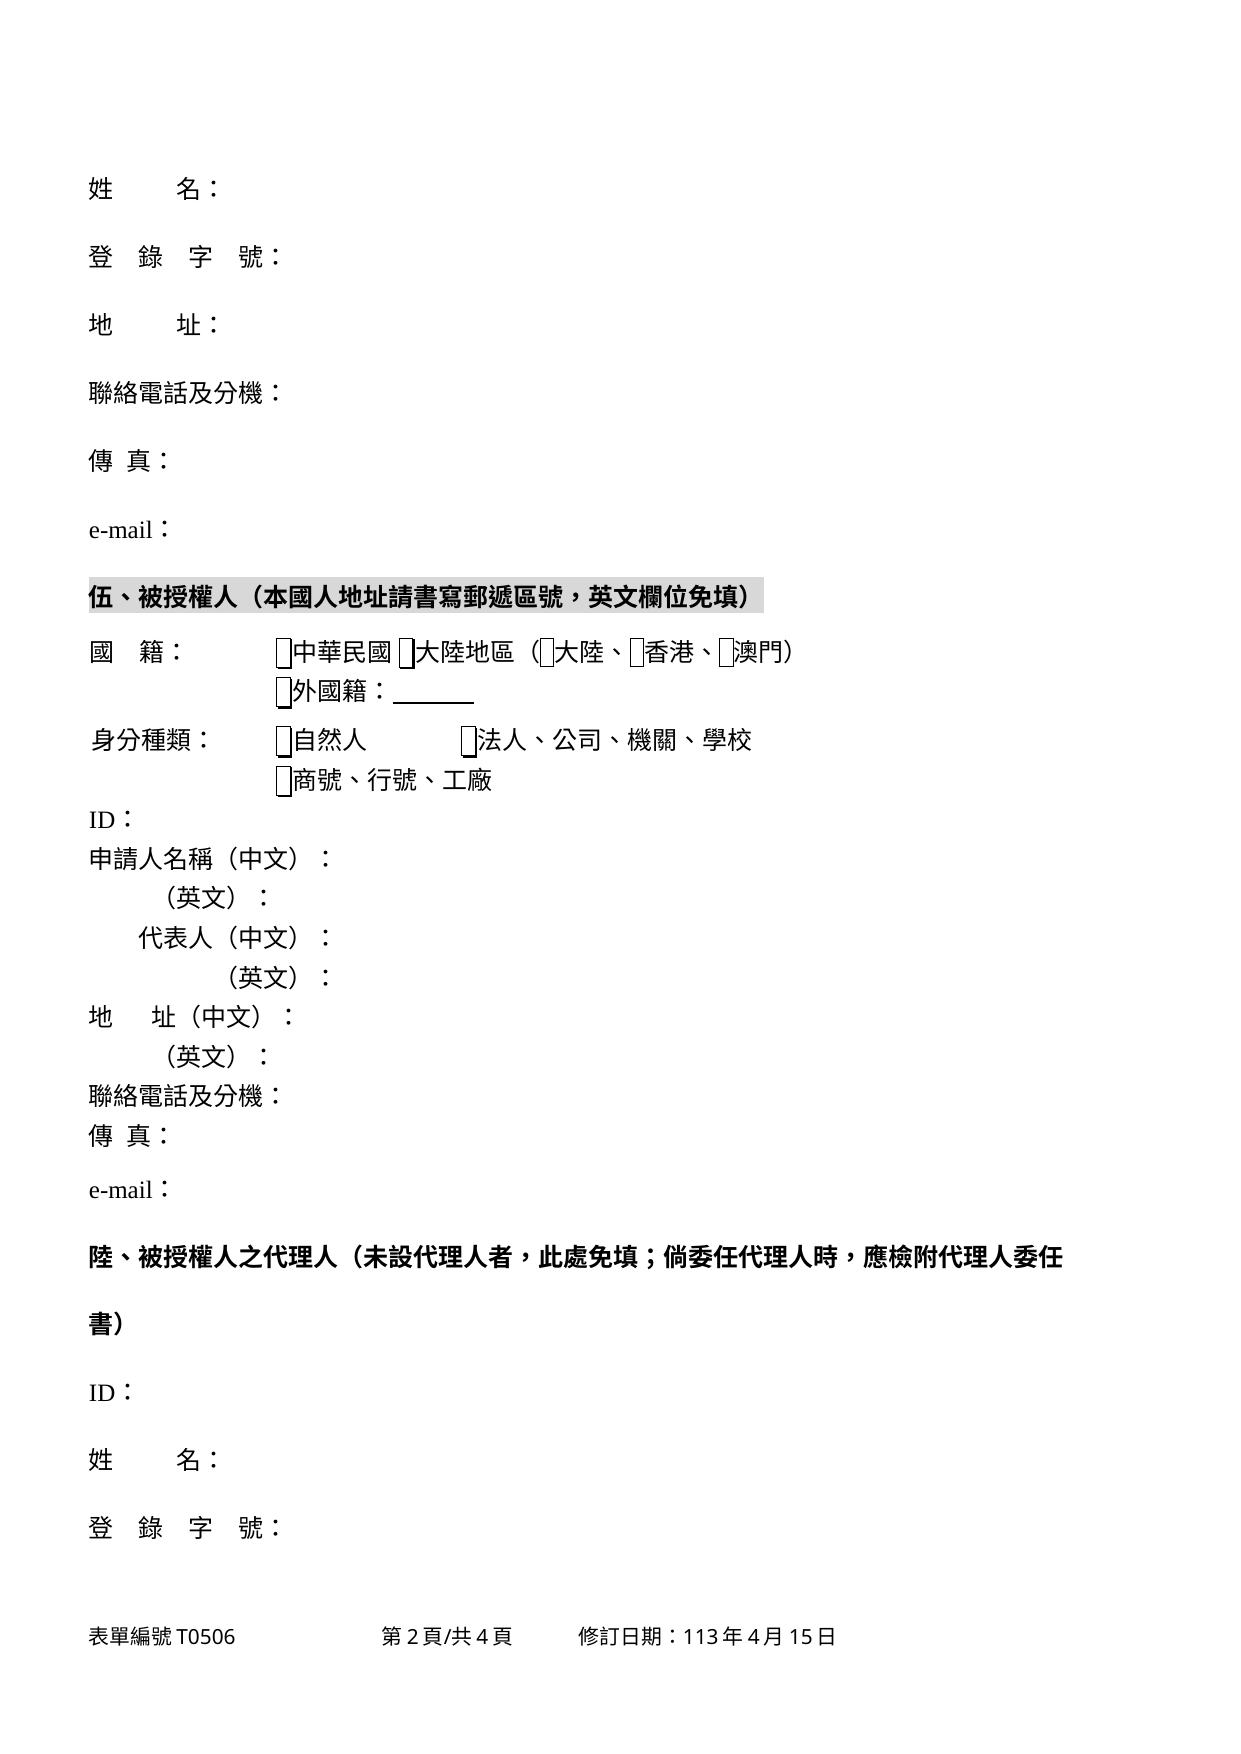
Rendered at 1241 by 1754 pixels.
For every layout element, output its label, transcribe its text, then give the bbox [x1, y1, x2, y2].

text 陸、被授權人之代理人（未設代理人者，此處免填；倘委任代理人時，應檢附代理人委任書） [89, 1221, 1078, 1357]
text e-mail： [89, 493, 1078, 561]
text 登 錄 字 號： [89, 1493, 1078, 1561]
table_header 國 籍： [89, 629, 273, 718]
text 姓 名： [89, 1425, 1078, 1493]
text e-mail： [89, 1153, 1078, 1221]
text 傳 真： [89, 426, 1078, 493]
text 姓 名： [89, 154, 1078, 222]
text 申請人名稱（中文）： [89, 837, 1078, 876]
text （英文）： [89, 876, 1078, 916]
text 地 址（中文）： [89, 995, 1078, 1034]
text 地 址： [89, 290, 1078, 358]
table_cell 身分種類： [89, 718, 273, 797]
text 傳 真： [89, 1114, 1078, 1153]
text （英文）： [89, 955, 1078, 995]
text ID： [89, 797, 1078, 837]
text 伍、被授權人（本國人地址請書寫郵遞區號，英文欄位免填） [89, 561, 1078, 629]
table_cell 自然人 法人、公司、機關、學校 商號、行號、工廠 [273, 718, 1065, 797]
text 代表人（中文）： [89, 916, 1078, 955]
text ID： [89, 1357, 1078, 1425]
text （英文）： [89, 1034, 1078, 1074]
table_header 中華民國 大陸地區（ 大陸、 香港、 澳門） 外國籍： [273, 629, 1065, 718]
text 聯絡電話及分機： [89, 1074, 1078, 1114]
text 登 錄 字 號： [89, 222, 1078, 290]
text 聯絡電話及分機： [89, 358, 1078, 426]
